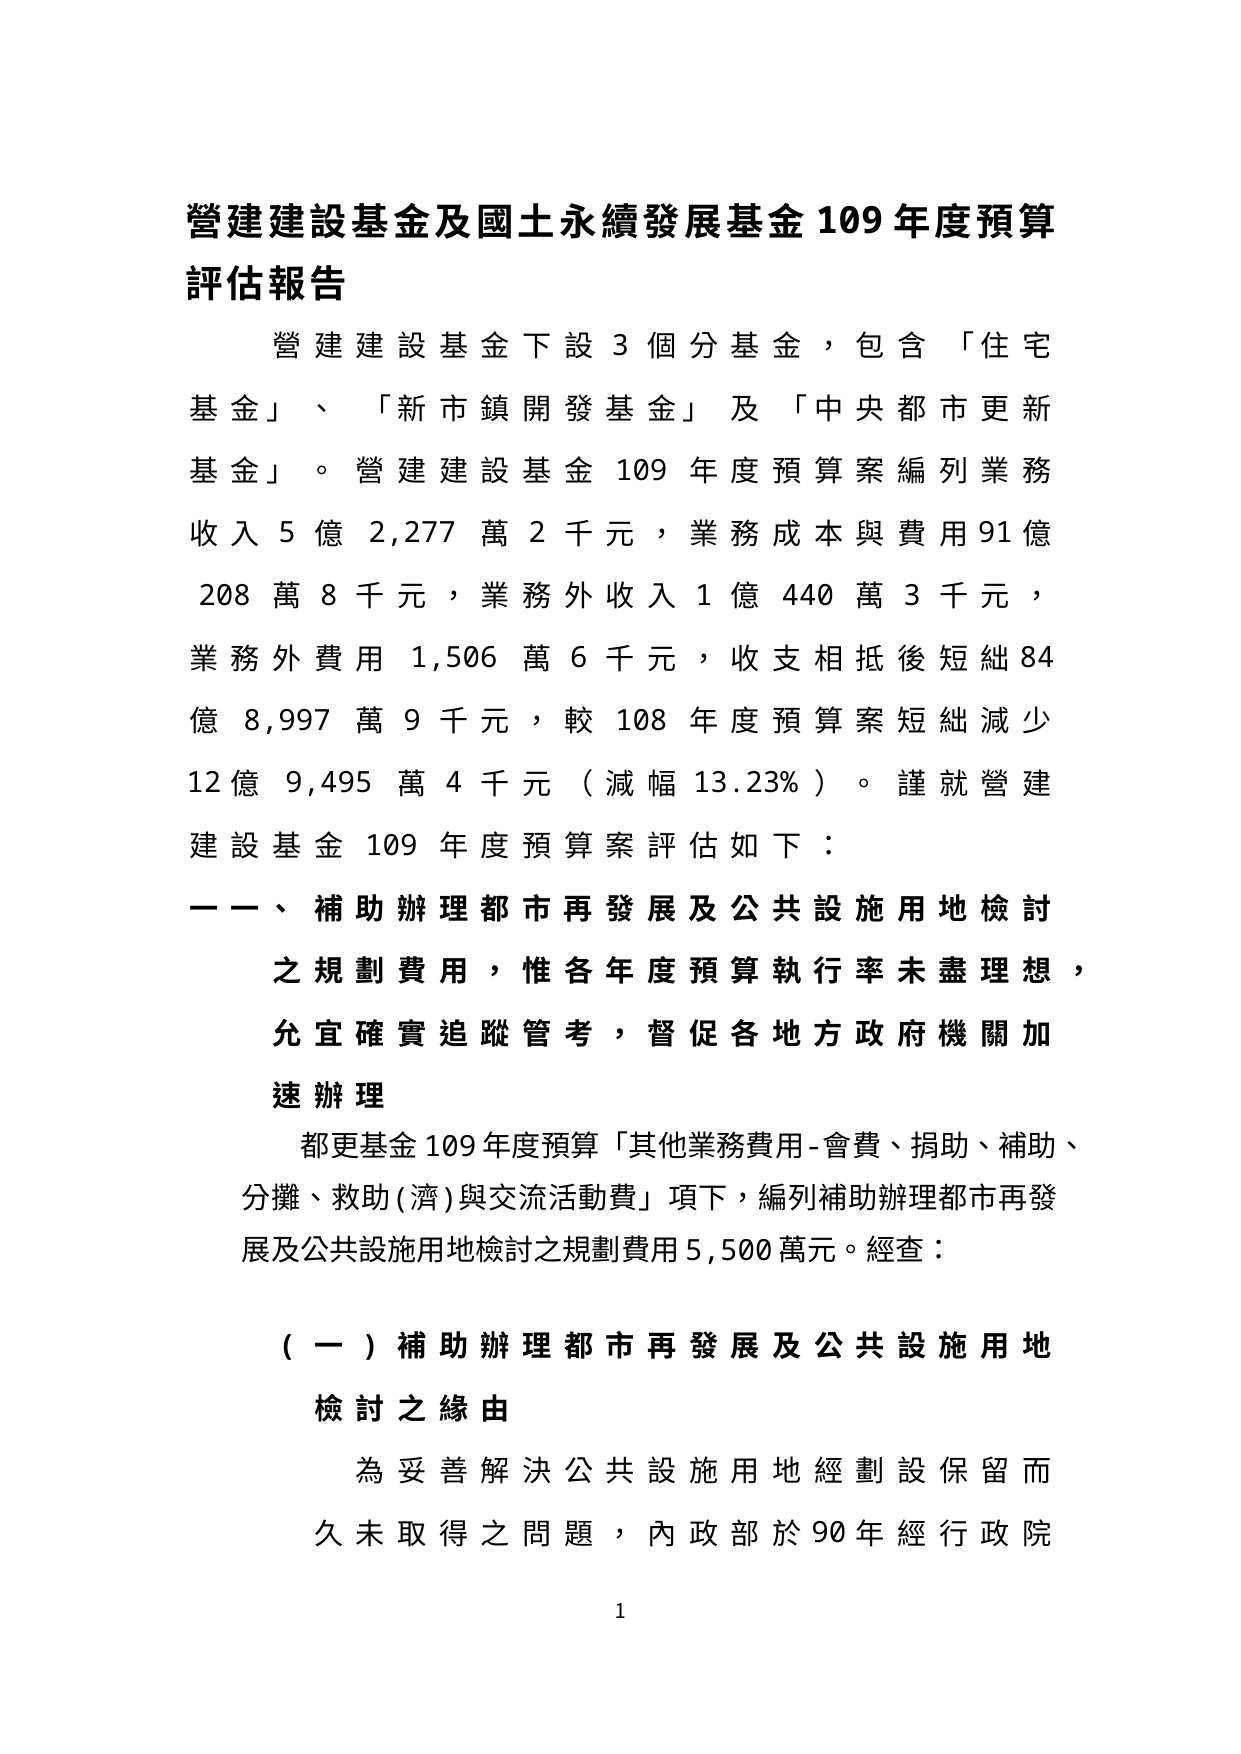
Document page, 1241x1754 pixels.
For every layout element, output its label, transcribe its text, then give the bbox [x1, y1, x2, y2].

text (一)補助辦理都市再發展及公共設施用地檢討之緣由 [256, 1302, 1058, 1427]
text 都更基金109年度預算「其他業務費用-會費、捐助、補助、分攤、救助(濟)與交流活動費」項下，編列補助辦理都市再發展及公共設施用地檢討之規劃費用5,500萬元。經查： [242, 1115, 1058, 1271]
text 營建建設基金及國土永續發展基金109年度預算評估報告 [183, 177, 1058, 302]
text 為妥善解決公共設施用地經劃設保留而久未取得之問題，內政部於90年經行政院核定「都市計畫公共設施保留地問題處理方案」，並於99年修正該方案，研擬以多元化自償性方式處理協助地方政府取得公共設施保留地。為進一步落實該方案協助地方政府辦理都市計畫公共設施保留地之檢討變更事宜，爰於102年11月29日擬具「都市計畫公共設施保留地檢討變更作業原則」，並於103年10月14日訂定「內政部補助政府機關辦理公共設施用地檢討之規劃費用申請作業須知」，補助各直轄市、縣（市）政府及營建署城鄉發展分署辦理公共設施用地檢討。 [271, 1427, 1058, 1552]
text 一一、補助辦理都市再發展及公共設施用地檢討之規劃費用，惟各年度預算執行率未盡理想，允宜確實追蹤管考，督促各地方政府機關加速辦理 [183, 865, 1058, 1115]
text 營建建設基金下設3個分基金，包含「住宅基金」、「新市鎮開發基金」及「中央都市更新基金」。營建建設基金109年度預算案編列業務收入5億2,277萬2千元，業務成本與費用91億208萬8千元，業務外收入1億440萬3千元，業務外費用1,506萬6千元，收支相抵後短絀84億8,997萬9千元，較108年度預算案短絀減少12億9,495萬4千元（減幅13.23%）。謹就營建建設基金109年度預算案評估如下： [183, 302, 1058, 865]
